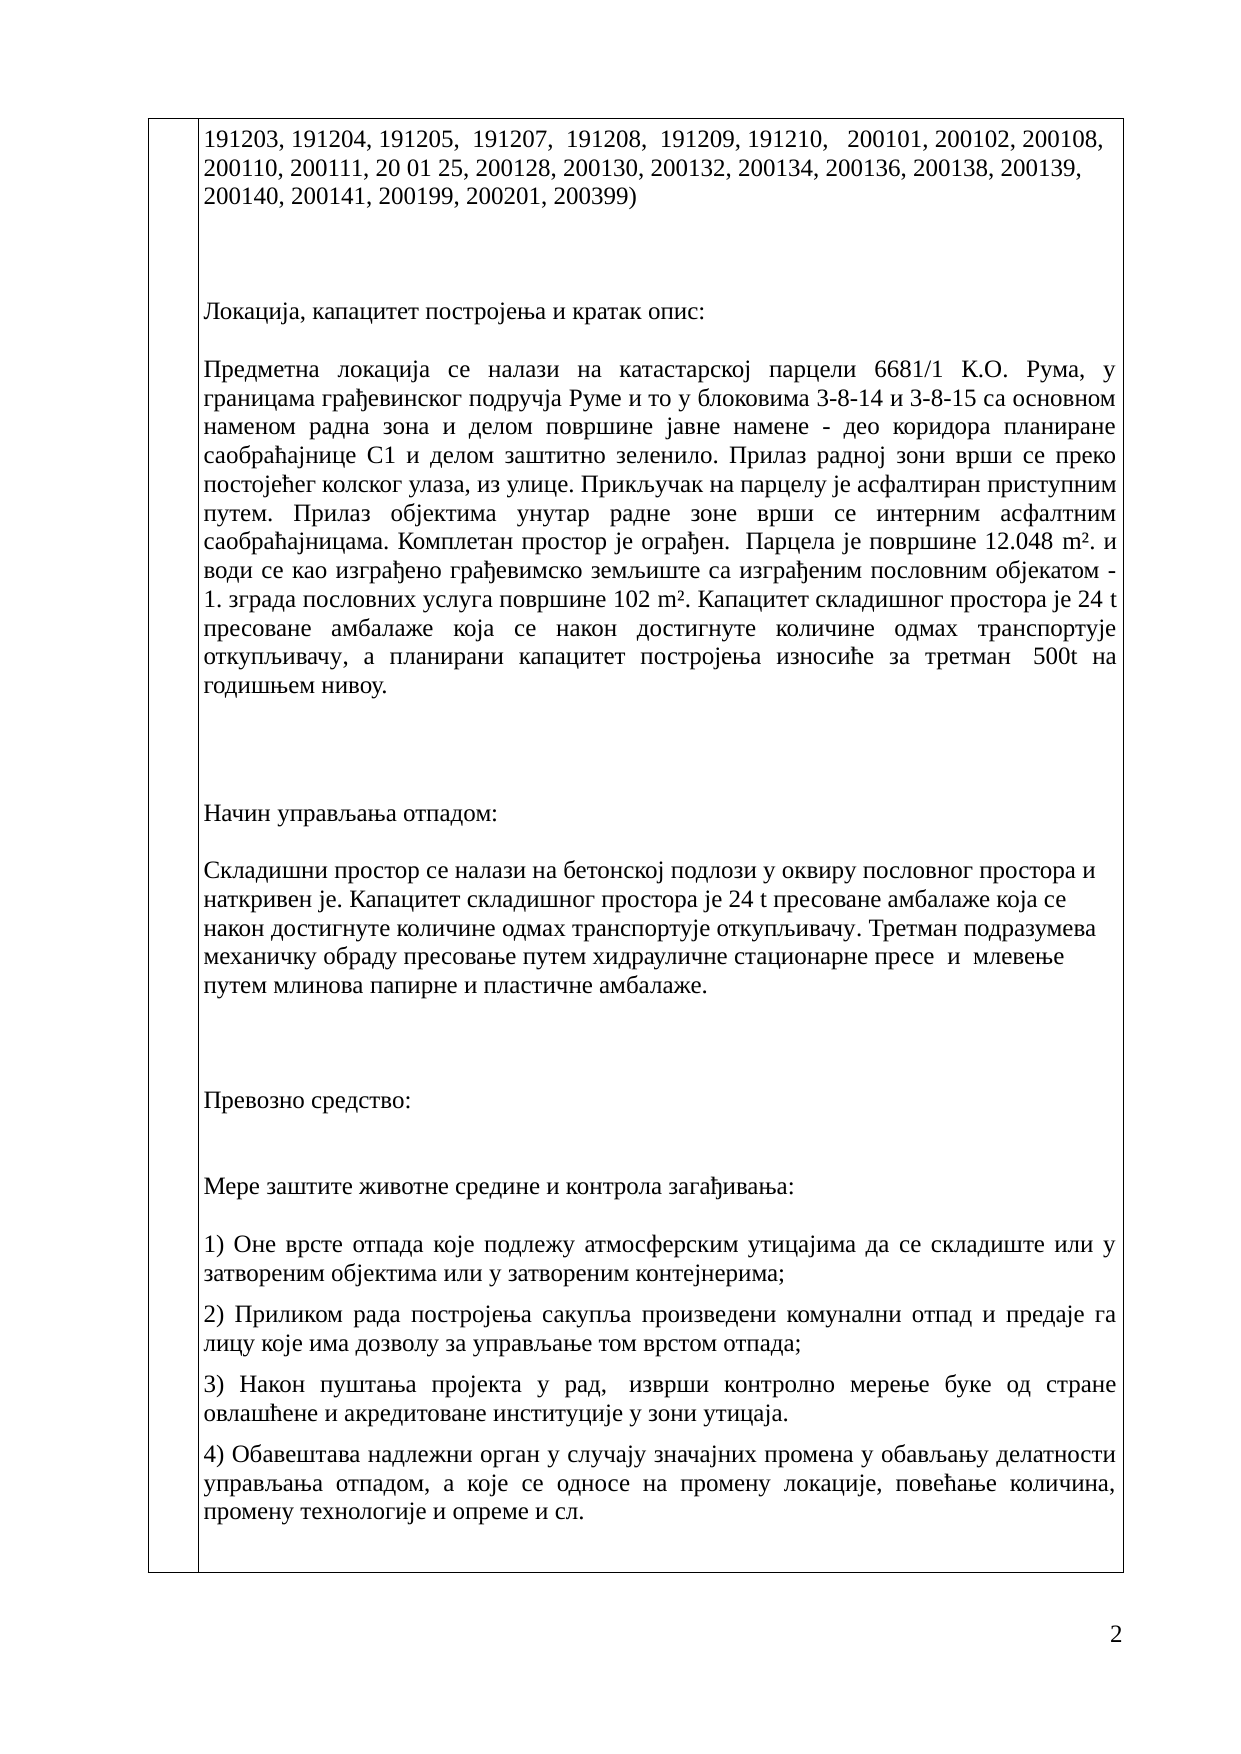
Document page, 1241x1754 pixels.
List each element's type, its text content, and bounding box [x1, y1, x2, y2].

table_cell [149, 119, 198, 1572]
table_cell 191203, 191204, 191205, 191207, 191208, 191209, 191210, 200101, 200102, 200108, 200110, 200111, 20 01 25, 200128, 200130, 200132, 200134, 200136, 200138, 200139, 200140, 200141, 200199, 200201, 200399) Локација, капацитет постројења и кратак опис: Предметна локација се налази на катастарској парцели 6681/1 К.О. Рума, у границама грађевинског подручја Руме и то у блоковима 3-8-14 и 3-8-15 са основном наменом радна зона и делом површине јавне намене - део коридора планиране саобраћајнице C1 и делом заштитно зеленило. Прилаз радној зони врши се преко постојећег колског улаза, из улице. Прикључак на парцелу је асфалтиран приступним путем. Прилаз објектима унутар радне зоне врши се интерним асфалтним саобраћајницама. Комплетан простор је ограђен. Парцела је површине 12.048 m². и води се као изграђено грађевимско земљиште са изграђеним пословним објекатом - 1. зграда пословних услуга површине 102 m². Капацитет складишног простора је 24 t пресоване амбалаже која се након достигнуте количине одмах транспортује откупљивачу, а планирани капацитет постројења износиће за третман 500t на годишњем нивоу. Начин управљања отпадом: Складишни простор се налази на бетонској подлози у оквиру пословног простора и наткривен је. Капацитет складишног простора је 24 t пресоване амбалаже која се након достигнуте количине одмах транспортује откупљивачу. Третман подразумева механичку обраду пресовање путем хидрауличне стационарне пресе и млевење путем млинова папирне и пластичне амбалаже. Превозно средство: Мере заштите животне средине и контрола загађивања: 1) Оне врсте отпада које подлежу атмосферским утицајима да се складиште или у затвореним објектима или у затвореним контејнерима; 2) Приликом рада постројења сакупља произведени комунални отпад и предаје га лицу које има дозволу за управљање том врстом отпада; 3) Након пуштања пројекта у рад, изврши контролно мерење буке од стране овлашћене и акредитоване институције у зони утицаја. 4) Обавештава надлежни орган у случају значајних промена у обављању делатности управљања отпадом, а које се односе на промену локације, повећање количина, промену технологије и опреме и сл. [199, 119, 1123, 1572]
